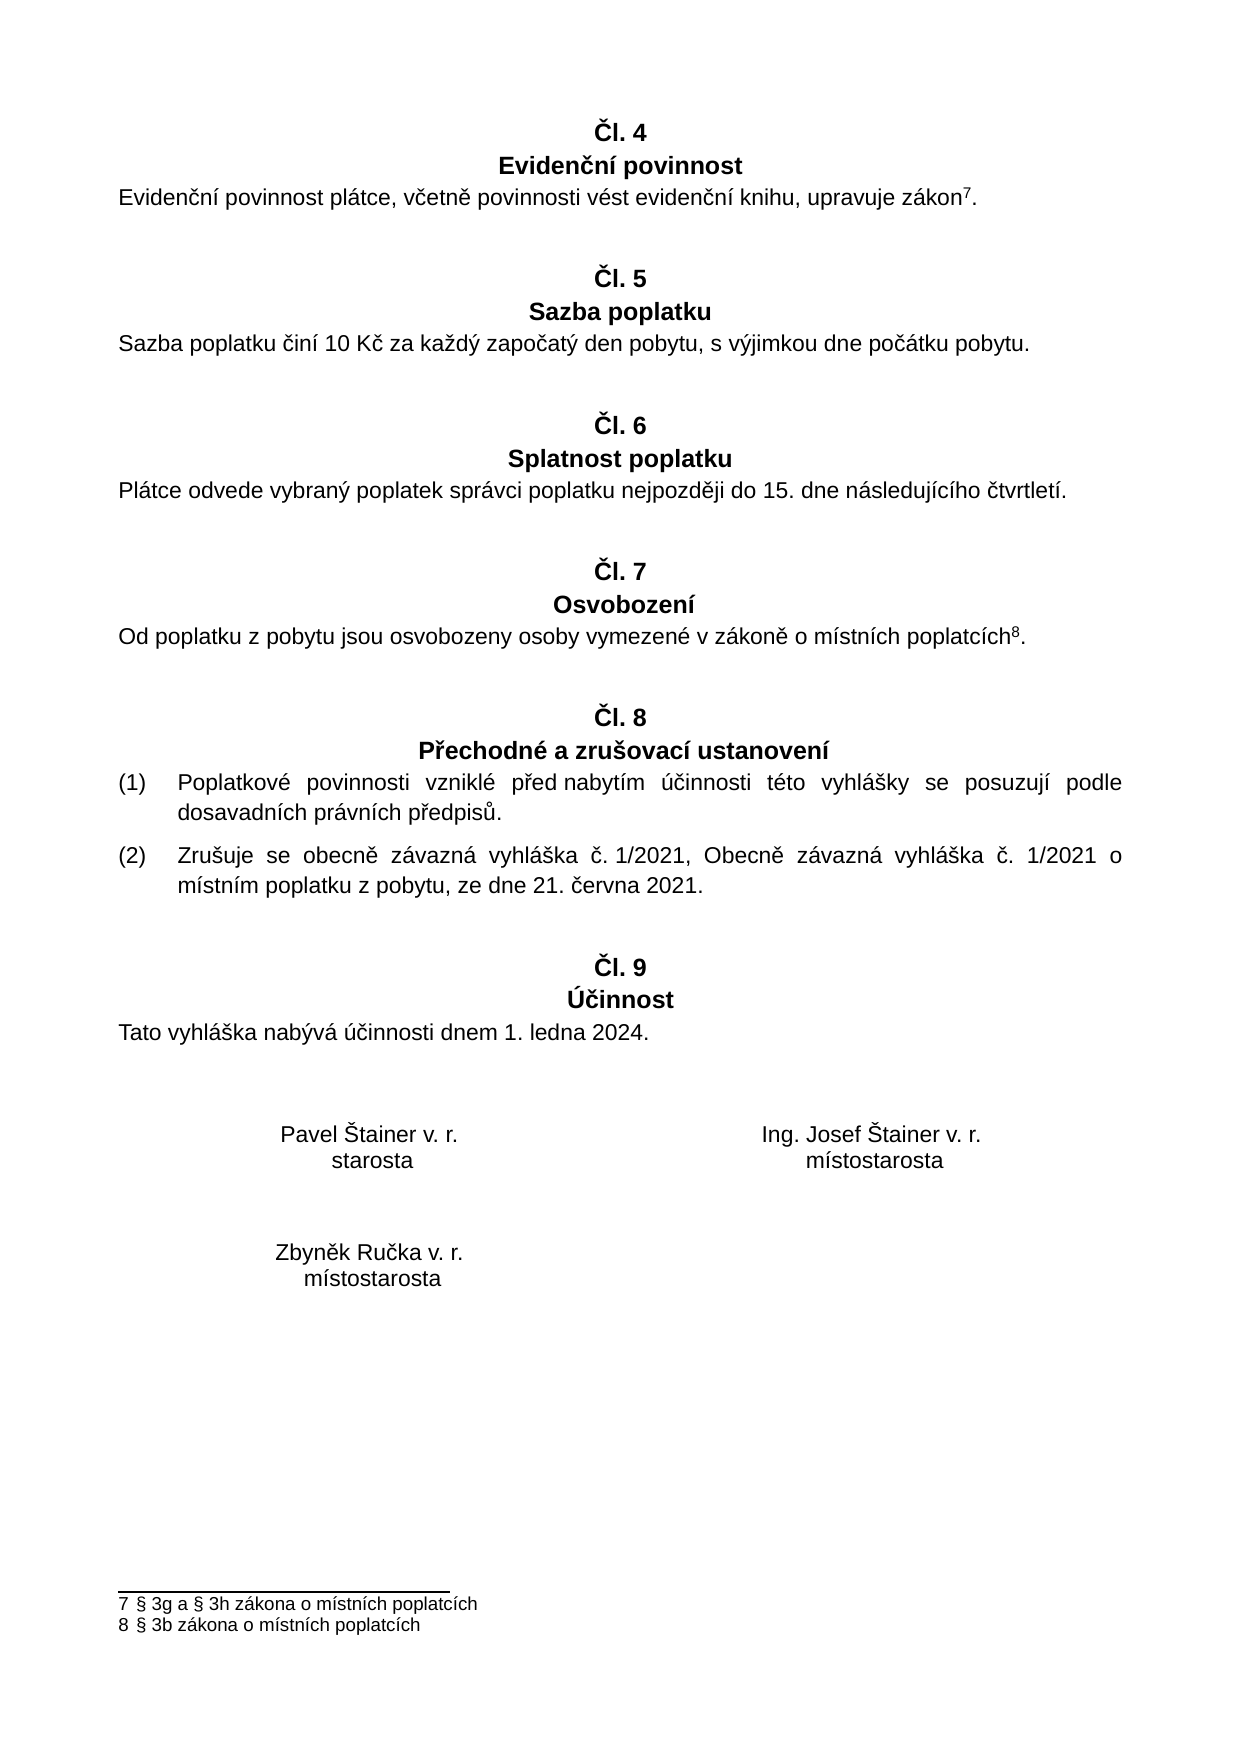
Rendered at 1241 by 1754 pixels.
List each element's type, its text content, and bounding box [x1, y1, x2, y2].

list Zrušuje se obecně závazná vyhláška č. 1/2021, Obecně závazná vyhláška č. 1/2021 o místním poplatku z pobytu, ze dne 21. června 2021. [118, 842, 1122, 899]
text Sazba poplatku činí 10 Kč za každý započatý den pobytu, s výjimkou dne počátku pobytu. [118, 330, 1122, 357]
list Poplatkové povinnosti vzniklé před nabytím účinnosti této vyhlášky se posuzují podle dosavadních právních předpisů. [118, 769, 1122, 826]
table_cell Zbyněk Ručka v. r. místostarosta [118, 1179, 620, 1297]
text Plátce odvede vybraný poplatek správci poplatku nejpozději do 15. dne následujícího čtvrtletí. [118, 477, 1122, 503]
text Evidenční povinnost plátce, včetně povinnosti vést evidenční knihu, upravuje zákon. [118, 184, 1122, 211]
subtitle Čl. 5 Sazba poplatku [118, 264, 1122, 326]
table_header Pavel Štainer v. r. starosta [118, 1061, 620, 1179]
text § 3b zákona o místních poplatcích [118, 1614, 1122, 1635]
table_header Ing. Josef Štainer v. r. místostarosta [620, 1061, 1122, 1179]
text § 3g a § 3h zákona o místních poplatcích [118, 1592, 1122, 1614]
text Od poplatku z pobytu jsou osvobozeny osoby vymezené v zákoně o místních poplatcích. [118, 623, 1122, 649]
subtitle Čl. 8 Přechodné a zrušovací ustanovení [118, 703, 1122, 765]
subtitle Čl. 4 Evidenční povinnost [118, 118, 1122, 180]
subtitle Čl. 6 Splatnost poplatku [118, 411, 1122, 472]
table_cell [620, 1179, 1122, 1297]
text Tato vyhláška nabývá účinnosti dnem 1. ledna 2024. [118, 1018, 1122, 1045]
subtitle Čl. 9 Účinnost [118, 952, 1122, 1014]
subtitle Čl. 7 Osvobození [118, 557, 1122, 619]
